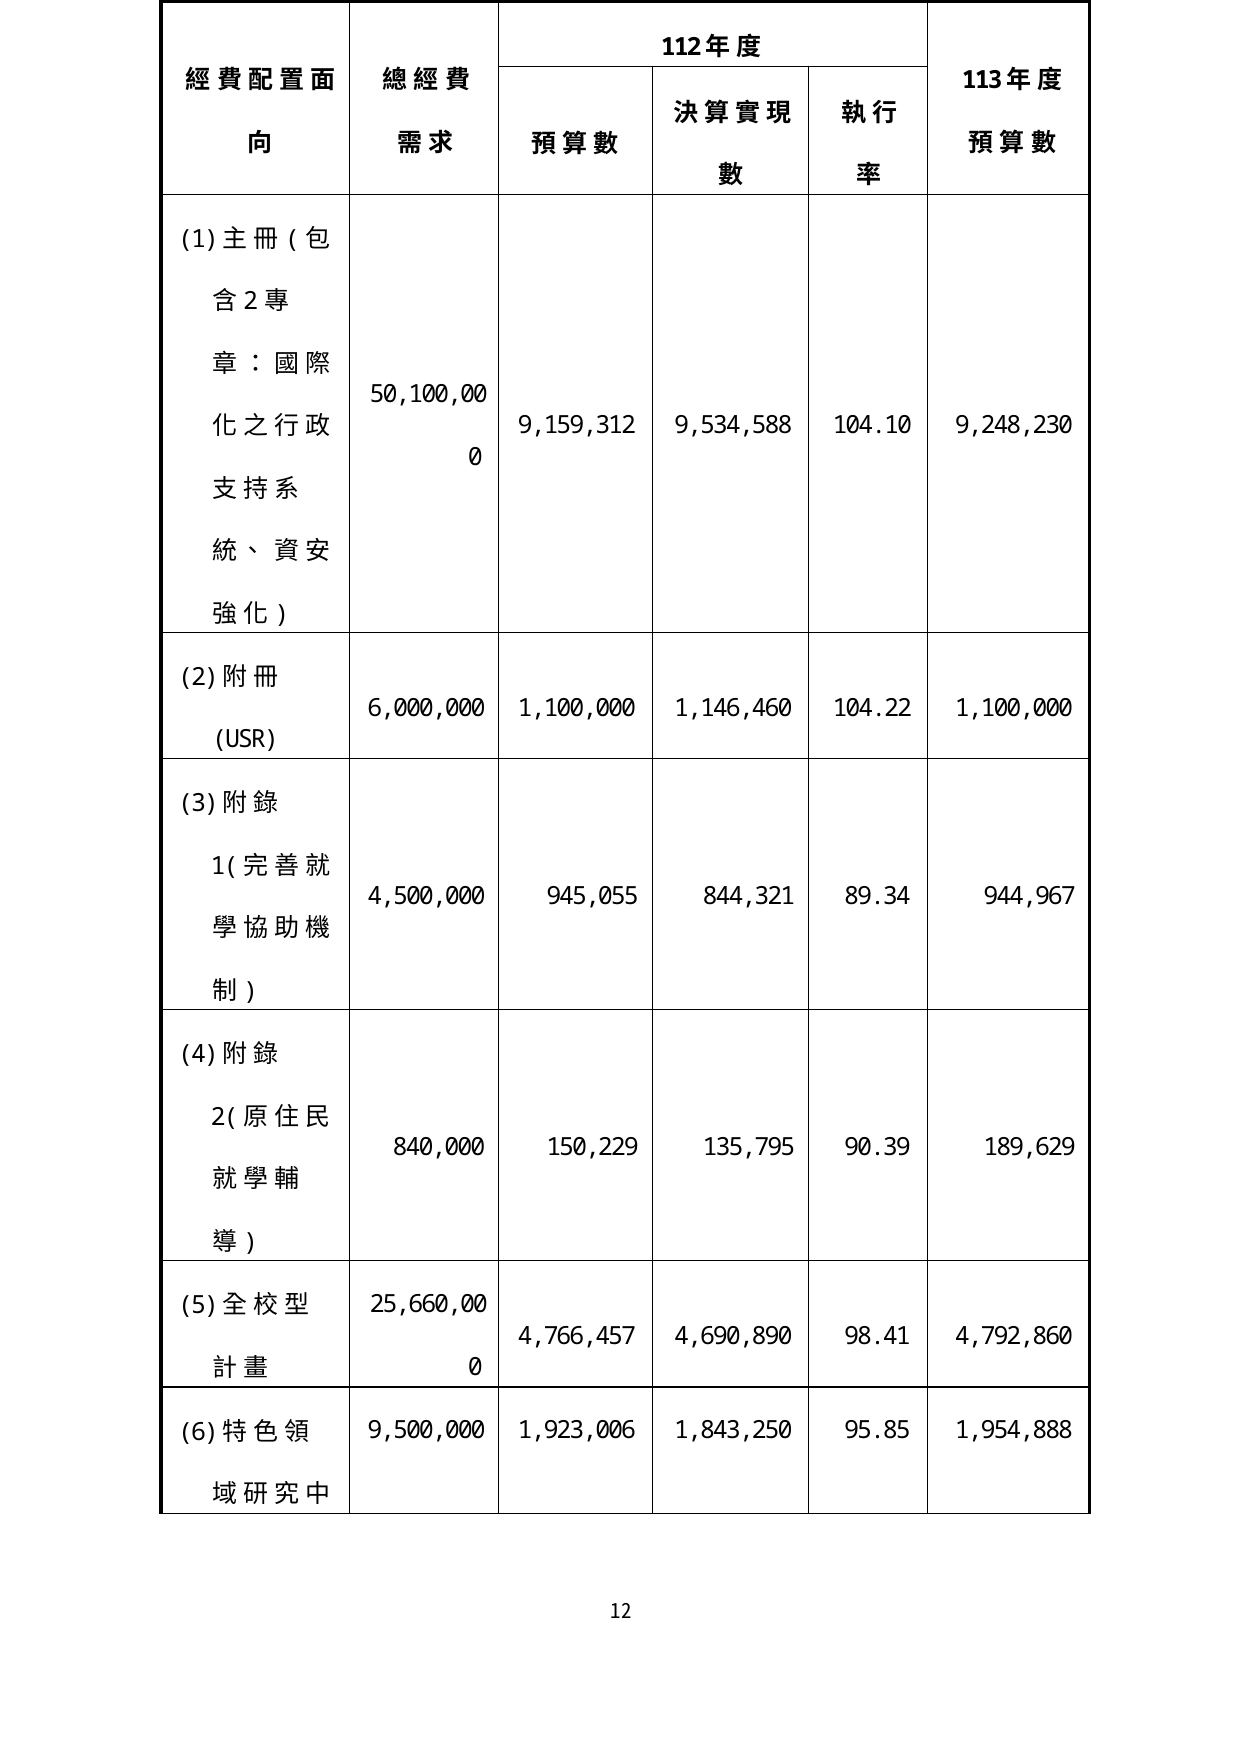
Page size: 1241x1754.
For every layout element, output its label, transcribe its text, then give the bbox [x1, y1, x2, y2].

table_cell 4,792,860 [928, 1261, 1088, 1386]
table_cell 189,629 [928, 1010, 1088, 1260]
table_cell 9,159,312 [499, 195, 652, 632]
table_cell 4,766,457 [499, 1261, 652, 1386]
table_cell (2)附冊(USR) [163, 633, 349, 758]
table_cell (3)附錄1(完善就學協助機制) [163, 759, 349, 1009]
table_cell 9,248,230 [928, 195, 1088, 632]
table_cell 6,000,000 [350, 633, 498, 758]
table_cell 95.85 [809, 1388, 927, 1512]
table_cell 4,500,000 [350, 759, 498, 1009]
table_cell (1)主冊(包含2專章：國際化之行政支持系統、資安強化) [163, 195, 349, 632]
table_cell 預算數 [499, 67, 652, 194]
table_cell (5)全校型計畫 [163, 1261, 349, 1386]
table_header 112年度 [499, 3, 927, 66]
table_cell 決算實現數 [653, 67, 808, 194]
table_cell 1,146,460 [653, 633, 808, 758]
table_cell 50,100,000 [350, 195, 498, 632]
table_cell 9,534,588 [653, 195, 808, 632]
table_header 總經費需求 [350, 3, 498, 194]
table_cell (4)附錄2(原住民就學輔導) [163, 1010, 349, 1260]
table_cell (6)特色領域研究中 [163, 1388, 349, 1512]
table_cell 1,100,000 [499, 633, 652, 758]
table_cell 4,690,890 [653, 1261, 808, 1386]
table_cell 25,660,000 [350, 1261, 498, 1386]
table_cell 執行率 [809, 67, 927, 194]
table_cell 944,967 [928, 759, 1088, 1009]
table_cell 150,229 [499, 1010, 652, 1260]
table_cell 98.41 [809, 1261, 927, 1386]
table_cell 1,923,006 [499, 1388, 652, 1512]
table_cell 90.39 [809, 1010, 927, 1260]
table_cell 844,321 [653, 759, 808, 1009]
table_header 113年度預算數 [928, 3, 1088, 194]
table_header 經費配置面向 [163, 3, 349, 194]
table_cell 135,795 [653, 1010, 808, 1260]
table_cell 840,000 [350, 1010, 498, 1260]
table_cell 9,500,000 [350, 1388, 498, 1512]
table_cell 1,100,000 [928, 633, 1088, 758]
table_cell 945,055 [499, 759, 652, 1009]
table_cell 104.22 [809, 633, 927, 758]
table_cell 104.10 [809, 195, 927, 632]
table_cell 1,843,250 [653, 1388, 808, 1512]
table_cell 89.34 [809, 759, 927, 1009]
table_cell 1,954,888 [928, 1388, 1088, 1512]
